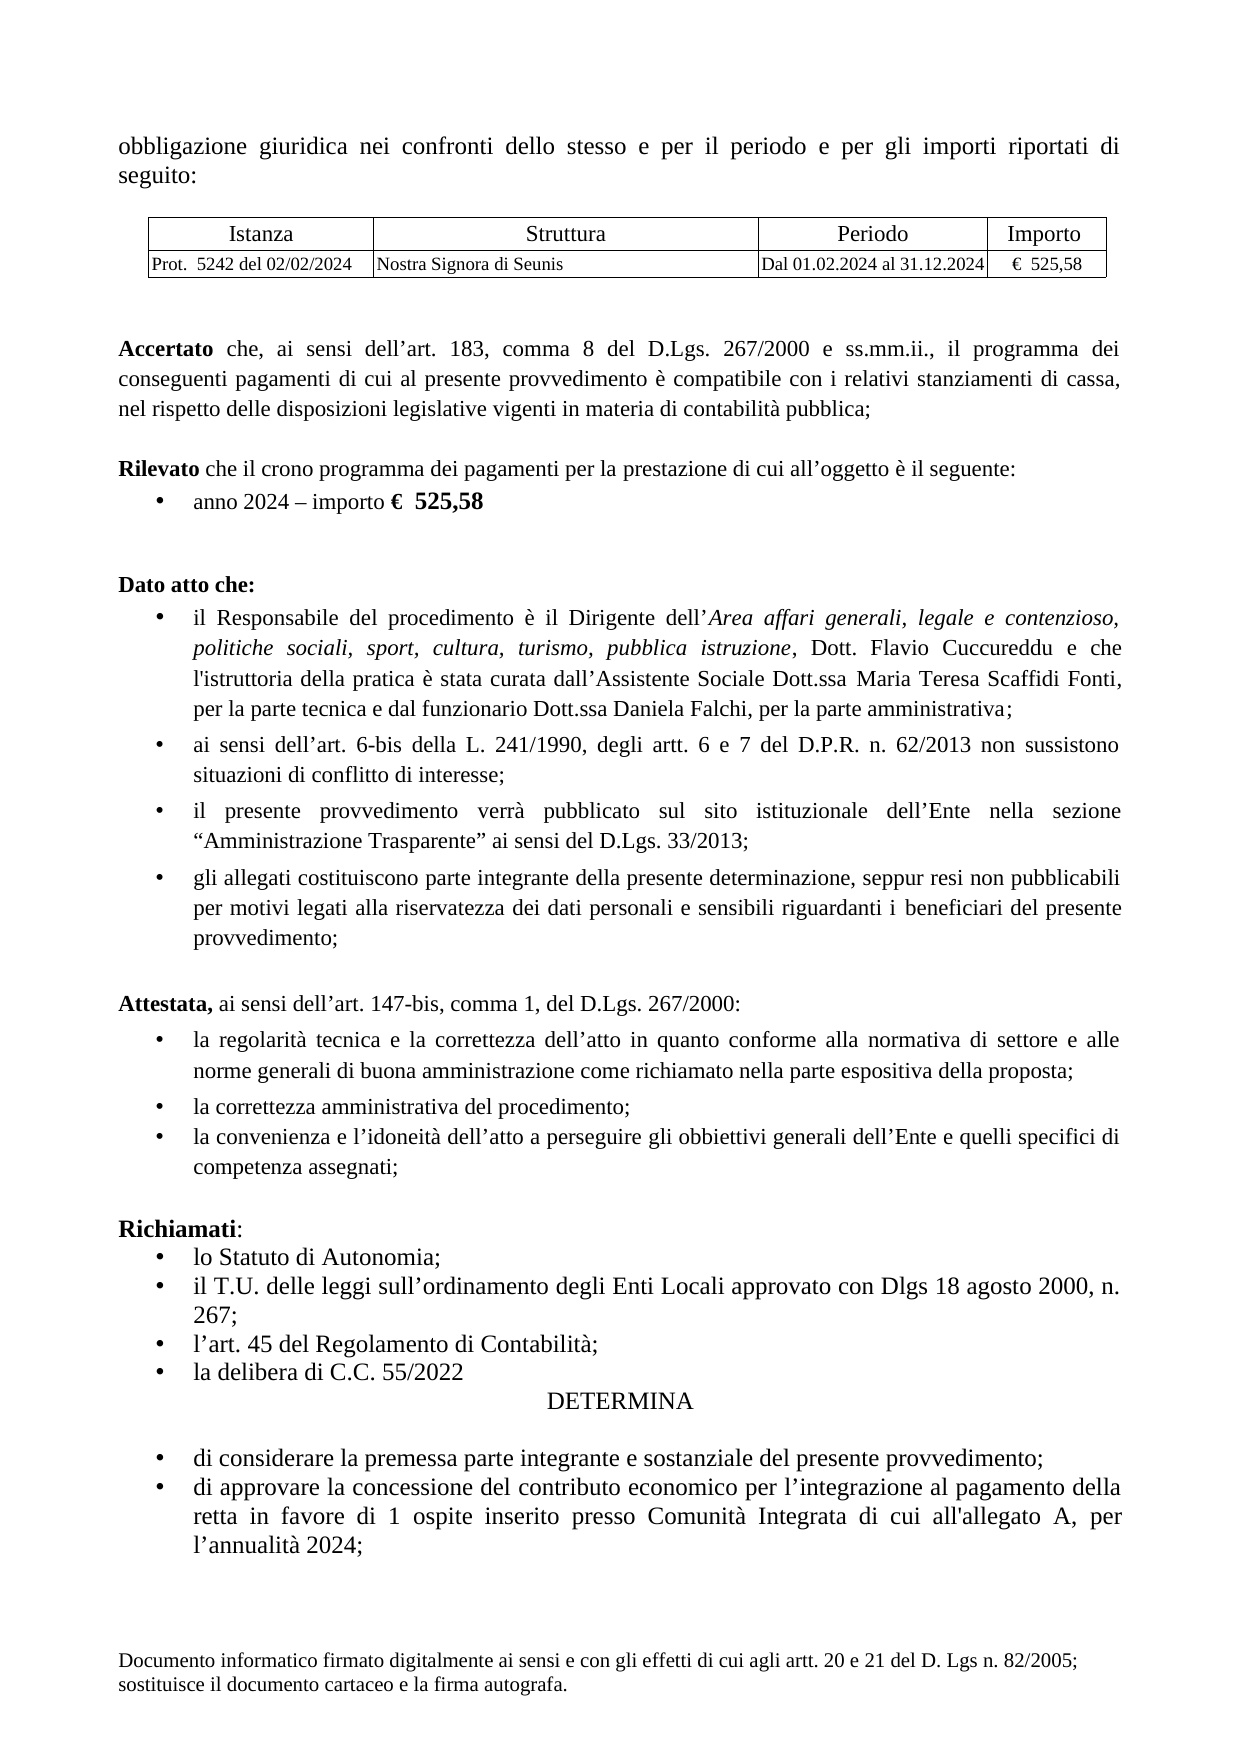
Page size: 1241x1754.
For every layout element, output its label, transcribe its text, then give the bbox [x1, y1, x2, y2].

list gli allegati costituiscono parte integrante della presente determinazione, seppur resi non pubblicabili per motivi legati alla riservatezza dei dati personali e sensibili riguardanti i beneficiari del presente provvedimento; [156, 864, 1122, 950]
list il presente provvedimento verrà pubblicato sul sito istituzionale dell’Ente nella sezione “Amministrazione Trasparente” ai sensi del D.Lgs. 33/2013; [156, 797, 1122, 854]
list il Responsabile del procedimento è il Dirigente dell’Area affari generali, legale e contenzioso, politiche sociali, sport, cultura, turismo, pubblica istruzione, Dott. Flavio Cuccureddu e che l'istruttoria della pratica è stata curata dall’Assistente Sociale Dott.ssa Maria Teresa Scaffidi Fonti, per la parte tecnica e dal funzionario Dott.ssa Daniela Falchi, per la parte amministrativa; [156, 604, 1122, 721]
list anno 2024 – importo € 525,58 [156, 486, 1122, 514]
table_header Importo [988, 218, 1106, 249]
text DETERMINA [118, 1386, 1122, 1415]
list la delibera di C.C. 55/2022 [156, 1357, 1122, 1386]
list l’art. 45 del Regolamento di Contabilità; [156, 1329, 1122, 1357]
text Dato atto che: [118, 571, 1122, 598]
list la convenienza e l’idoneità dell’atto a perseguire gli obbiettivi generali dell’Ente e quelli specifici di competenza assegnati; [156, 1123, 1122, 1180]
table_header Struttura [374, 218, 758, 249]
table_cell Dal 01.02.2024 al 31.12.2024 [759, 251, 987, 277]
table_cell Prot. 5242 del 02/02/2024 [149, 251, 373, 277]
text Attestata, ai sensi dell’art. 147-bis, comma 1, del D.Lgs. 267/2000: [118, 990, 1122, 1017]
table_cell € 525,58 [988, 251, 1106, 277]
list lo Statuto di Autonomia; [156, 1242, 1122, 1271]
table_cell Nostra Signora di Seunis [374, 251, 758, 277]
text obbligazione giuridica nei confronti dello stesso e per il periodo e per gli importi riportati di seguito: [118, 131, 1122, 188]
table_header Istanza [149, 218, 373, 249]
table_header Periodo [759, 218, 987, 249]
text Richiamati: [118, 1214, 1122, 1242]
list la correttezza amministrativa del procedimento; [156, 1093, 1122, 1119]
list ai sensi dell’art. 6-bis della L. 241/1990, degli artt. 6 e 7 del D.P.R. n. 62/2013 non sussistono situazioni di conflitto di interesse; [156, 731, 1122, 787]
list il T.U. delle leggi sull’ordinamento degli Enti Locali approvato con Dlgs 18 agosto 2000, n. 267; [156, 1271, 1122, 1329]
list la regolarità tecnica e la correttezza dell’atto in quanto conforme alla normativa di settore e alle norme generali di buona amministrazione come richiamato nella parte espositiva della proposta; [156, 1027, 1122, 1083]
text Accertato che, ai sensi dell’art. 183, comma 8 del D.Lgs. 267/2000 e ss.mm.ii., il programma dei conseguenti pagamenti di cui al presente provvedimento è compatibile con i relativi stanziamenti di cassa, nel rispetto delle disposizioni legislative vigenti in materia di contabilità pubblica; [118, 335, 1122, 421]
list di approvare la concessione del contributo economico per l’integrazione al pagamento della retta in favore di 1 ospite inserito presso Comunità Integrata di cui all'allegato A, per l’annualità 2024; [156, 1472, 1122, 1558]
text Rilevato che il crono programma dei pagamenti per la prestazione di cui all’oggetto è il seguente: [118, 456, 1122, 482]
list di considerare la premessa parte integrante e sostanziale del presente provvedimento; [156, 1443, 1122, 1472]
